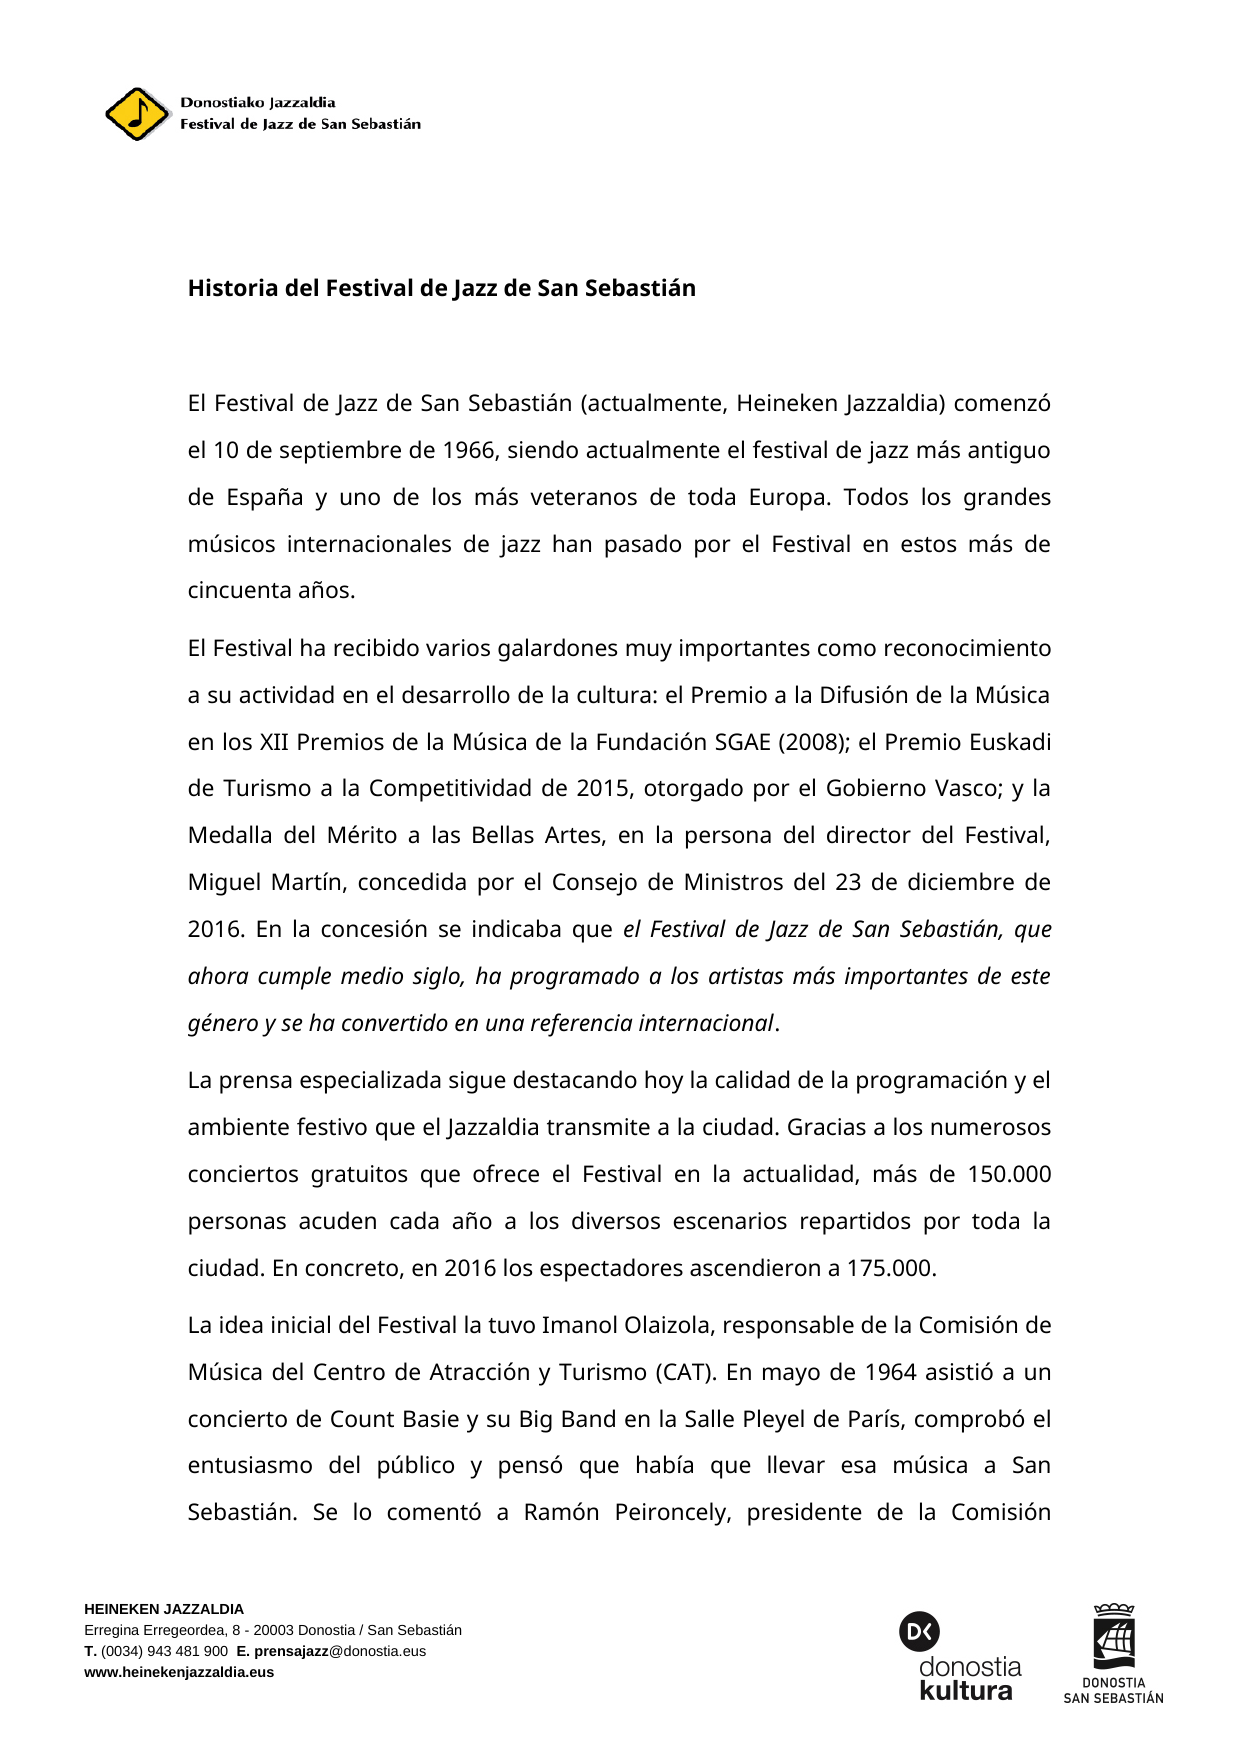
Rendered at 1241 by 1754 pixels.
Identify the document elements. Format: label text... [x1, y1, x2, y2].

picture [37, 29, 450, 185]
text La idea inicial del Festival la tuvo Imanol Olaizola, responsable de la Comisión de Música del Centro de Atracción y Turismo (CAT). En mayo de 1964 asistió a un concierto de Count Basie y su Big Band en la Salle Pleyel de París, comprobó el entusiasmo del público y pensó que había que llevar esa música a San Sebastián. Se lo comentó a Ramón Peironcely, presidente de la Comisión [187, 1309, 1053, 1527]
picture [0, 1572, 1238, 1752]
text La prensa especializada sigue destacando hoy la calidad de la programación y el ambiente festivo que el Jazzaldia transmite a la ciudad. Gracias a los numerosos conciertos gratuitos que ofrece el Festival en la actualidad, más de 150.000 personas acuden cada año a los diversos escenarios repartidos por toda la ciudad. En concreto, en 2016 los espectadores ascendieron a 175.000. [187, 1064, 1053, 1283]
text El Festival ha recibido varios galardones muy importantes como reconocimiento a su actividad en el desarrollo de la cultura: el Premio a la Difusión de la Música en los XII Premios de la Música de la Fundación SGAE (2008); el Premio Euskadi de Turismo a la Competitividad de 2015, otorgado por el Gobierno Vasco; y la Medalla del Mérito a las Bellas Artes, en la persona del director del Festival, Miguel Martín, concedida por el Consejo de Ministros del 23 de diciembre de 2016. En la concesión se indicaba que el Festival de Jazz de San Sebastián, que ahora cumple medio siglo, ha programado a los artistas más importantes de este género y se ha convertido en una referencia internacional. [187, 632, 1053, 1038]
text El Festival de Jazz de San Sebastián (actualmente, Heineken Jazzaldia) comenzó el 10 de septiembre de 1966, siendo actualmente el festival de jazz más antiguo de España y uno de los más veteranos de toda Europa. Todos los grandes músicos internacionales de jazz han pasado por el Festival en estos más de cincuenta años. [187, 387, 1053, 606]
text Historia del Festival de Jazz de San Sebastián [187, 272, 1053, 303]
